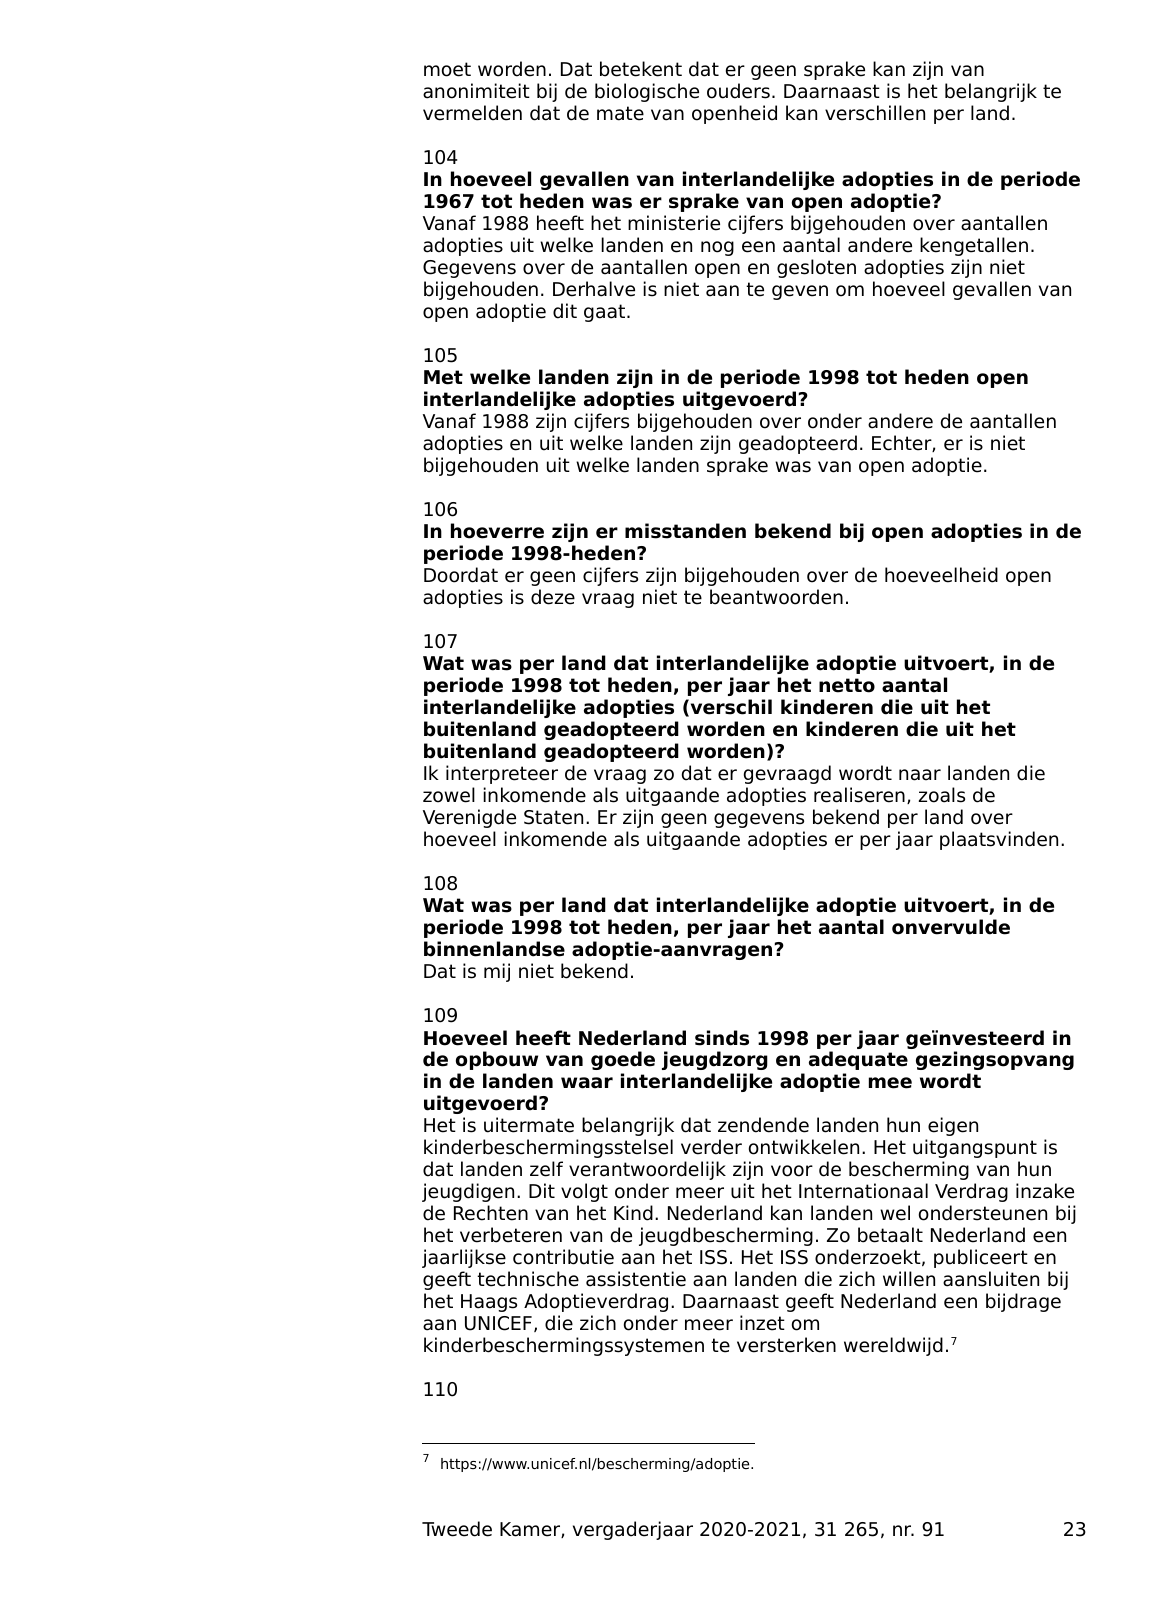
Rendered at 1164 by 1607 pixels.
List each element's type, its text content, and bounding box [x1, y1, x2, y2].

text Vanaf 1988 heeft het ministerie cijfers bijgehouden over aantallen adopties uit welke landen en nog een aantal andere kengetallen. Gegevens over de aantallen open en gesloten adopties zijn niet bijgehouden. Derhalve is niet aan te geven om hoeveel gevallen van open adoptie dit gaat. [422, 213, 1087, 323]
text Hoeveel heeft Nederland sinds 1998 per jaar geïnvesteerd in de opbouw van goede jeugdzorg en adequate gezingsopvang in de landen waar interlandelijke adoptie mee wordt uitgevoerd? [422, 1027, 1087, 1115]
text 108 [422, 873, 1087, 895]
text Wat was per land dat interlandelijke adoptie uitvoert, in de periode 1998 tot heden, per jaar het netto aantal interlandelijke adopties (verschil kinderen die uit het buitenland geadopteerd worden en kinderen die uit het buitenland geadopteerd worden)? [422, 653, 1087, 763]
text Dat is mij niet bekend. [422, 961, 1087, 983]
text 106 [422, 499, 1087, 521]
text 104 [422, 147, 1087, 169]
text 110 [422, 1379, 1087, 1401]
text In hoeveel gevallen van interlandelijke adopties in de periode 1967 tot heden was er sprake van open adoptie? [422, 169, 1087, 213]
text Vanaf 1988 zijn cijfers bijgehouden over onder andere de aantallen adopties en uit welke landen zijn geadopteerd. Echter, er is niet bijgehouden uit welke landen sprake was van open adoptie. [422, 411, 1087, 477]
text In hoeverre zijn er misstanden bekend bij open adopties in de periode 1998-heden? [422, 521, 1087, 565]
text 109 [422, 1005, 1087, 1027]
text 105 [422, 345, 1087, 367]
text Het is uitermate belangrijk dat zendende landen hun eigen kinderbeschermingsstelsel verder ontwikkelen. Het uitgangspunt is dat landen zelf verantwoordelijk zijn voor de bescherming van hun jeugdigen. Dit volgt onder meer uit het Internationaal Verdrag inzake de Rechten van het Kind. Nederland kan landen wel ondersteunen bij het verbeteren van de jeugdbescherming. Zo betaalt Nederland een jaarlijkse contributie aan het ISS. Het ISS onderzoekt, publiceert en geeft technische assistentie aan landen die zich willen aansluiten bij het Haags Adoptieverdrag. Daarnaast geeft Nederland een bijdrage aan UNICEF, die zich onder meer inzet om kinderbeschermingssystemen te versterken wereldwijd. [422, 1115, 1087, 1357]
text Met welke landen zijn in de periode 1998 tot heden open interlandelijke adopties uitgevoerd? [422, 367, 1087, 411]
text Wat was per land dat interlandelijke adoptie uitvoert, in de periode 1998 tot heden, per jaar het aantal onvervulde binnenlandse adoptie-aanvragen? [422, 895, 1087, 961]
text https://www.unicef.nl/bescherming/adoptie. [422, 1452, 1087, 1474]
text Doordat er geen cijfers zijn bijgehouden over de hoeveelheid open adopties is deze vraag niet te beantwoorden. [422, 565, 1087, 609]
text Ik interpreteer de vraag zo dat er gevraagd wordt naar landen die zowel inkomende als uitgaande adopties realiseren, zoals de Verenigde Staten. Er zijn geen gegevens bekend per land over hoeveel inkomende als uitgaande adopties er per jaar plaatsvinden. [422, 763, 1087, 851]
text moet worden. Dat betekent dat er geen sprake kan zijn van anonimiteit bij de biologische ouders. Daarnaast is het belangrijk te vermelden dat de mate van openheid kan verschillen per land. [422, 59, 1087, 125]
text 107 [422, 631, 1087, 653]
